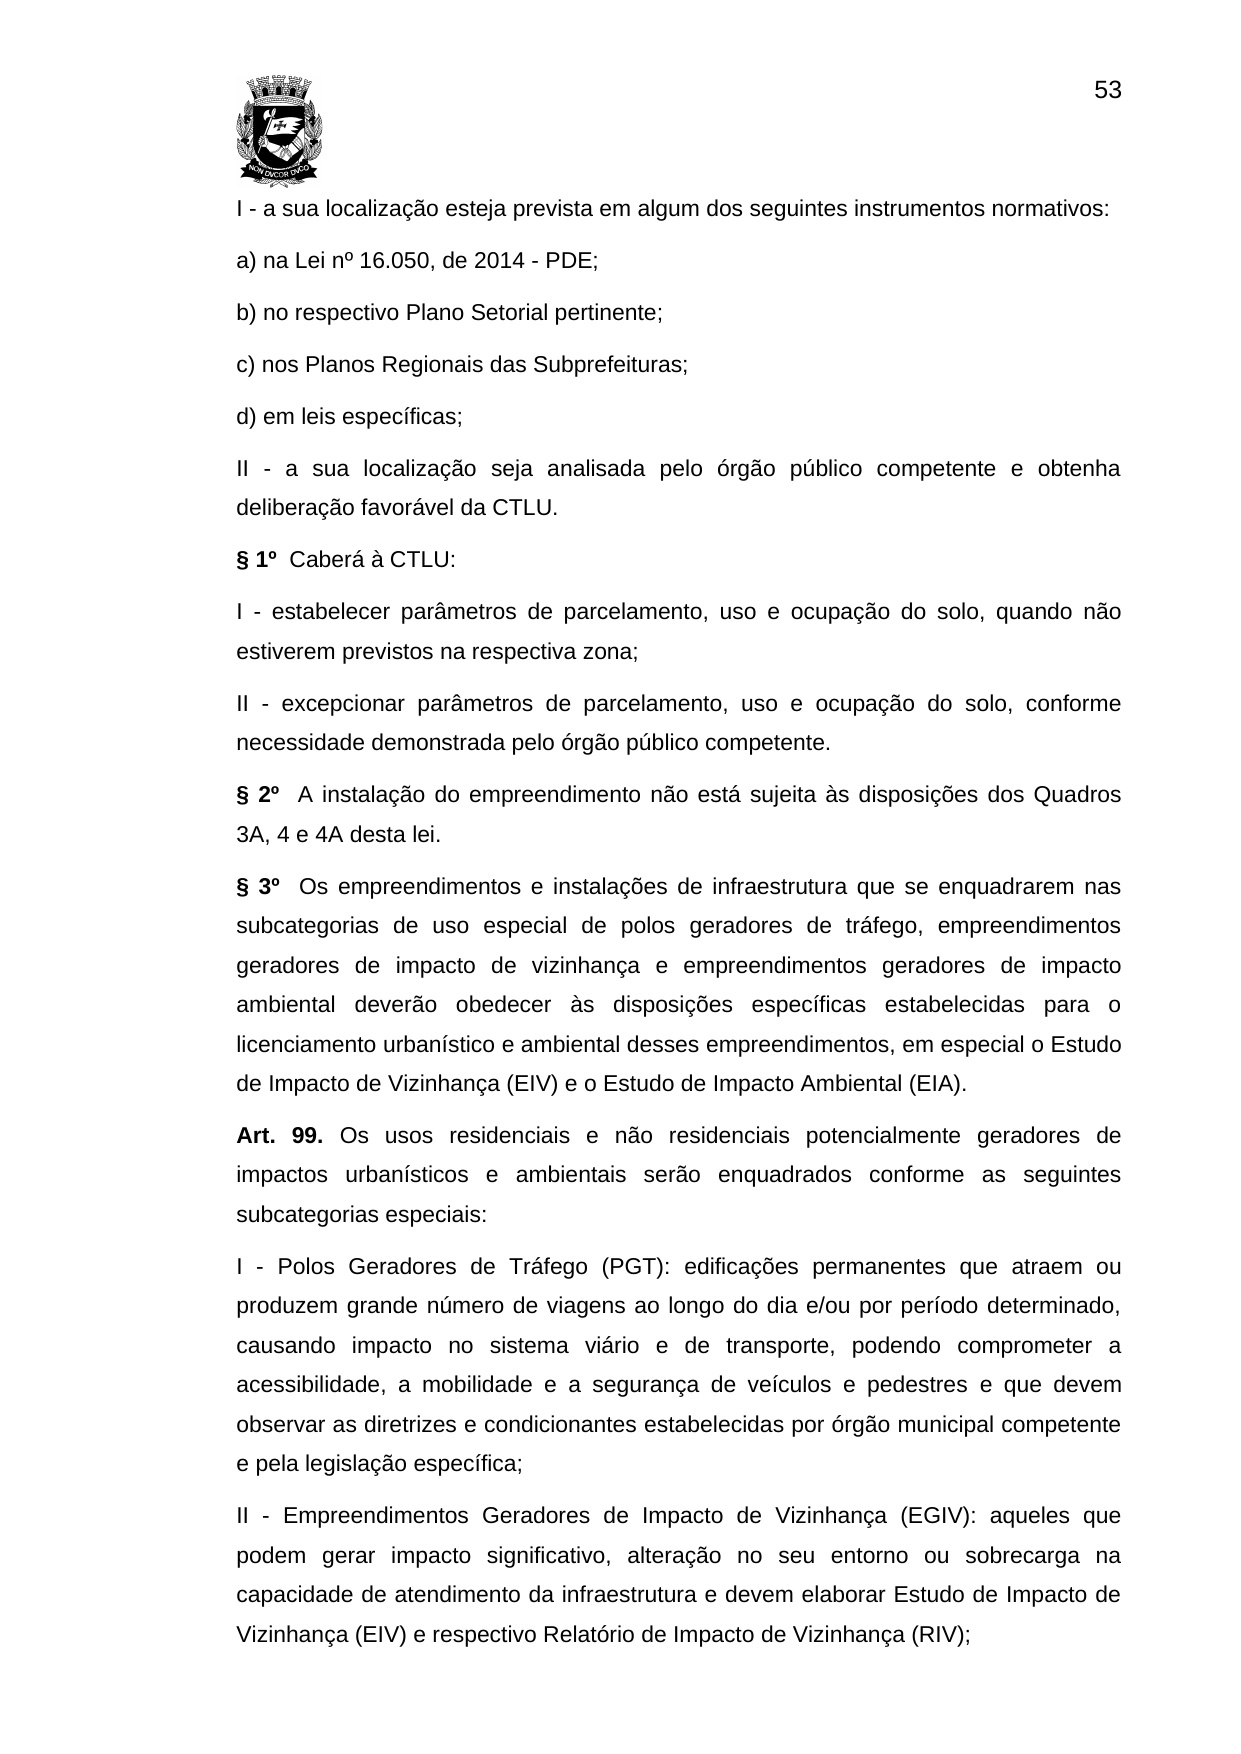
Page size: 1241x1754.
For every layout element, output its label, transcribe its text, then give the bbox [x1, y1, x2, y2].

text § 3º Os empreendimentos e instalações de infraestrutura que se enquadrarem nas subcategorias de uso especial de polos geradores de tráfego, empreendimentos geradores de impacto de vizinhança e empreendimentos geradores de impacto ambiental deverão obedecer às disposições específicas estabelecidas para o licenciamento urbanístico e ambiental desses empreendimentos, em especial o Estudo de Impacto de Vizinhança (EIV) e o Estudo de Impacto Ambiental (EIA). [236, 873, 1122, 1096]
text d) em leis específicas; [236, 403, 1122, 429]
text Art. 99. Os usos residenciais e não residenciais potencialmente geradores de impactos urbanísticos e ambientais serão enquadrados conforme as seguintes subcategorias especiais: [236, 1122, 1122, 1227]
text b) no respectivo Plano Setorial pertinente; [236, 299, 1122, 325]
text a) na Lei nº 16.050, de 2014 - PDE; [236, 247, 1122, 273]
text § 2º A instalação do empreendimento não está sujeita às disposições dos Quadros 3A, 4 e 4A desta lei. [236, 781, 1122, 847]
text II - excepcionar parâmetros de parcelamento, uso e ocupação do solo, conforme necessidade demonstrada pelo órgão público competente. [236, 690, 1122, 756]
text c) nos Planos Regionais das Subprefeituras; [236, 351, 1122, 377]
text I - Polos Geradores de Tráfego (PGT): edificações permanentes que atraem ou produzem grande número de viagens ao longo do dia e/ou por período determinado, causando impacto no sistema viário e de transporte, podendo comprometer a acessibilidade, a mobilidade e a segurança de veículos e pedestres e que devem observar as diretrizes e condicionantes estabelecidas por órgão municipal competente e pela legislação específica; [236, 1253, 1122, 1477]
text I - estabelecer parâmetros de parcelamento, uso e ocupação do solo, quando não estiverem previstos na respectiva zona; [236, 598, 1122, 664]
text II - Empreendimentos Geradores de Impacto de Vizinhança (EGIV): aqueles que podem gerar impacto significativo, alteração no seu entorno ou sobrecarga na capacidade de atendimento da infraestrutura e devem elaborar Estudo de Impacto de Vizinhança (EIV) e respectivo Relatório de Impacto de Vizinhança (RIV); [236, 1502, 1122, 1647]
text II - a sua localização seja analisada pelo órgão público competente e obtenha deliberação favorável da CTLU. [236, 455, 1122, 521]
text § 1º Caberá à CTLU: [236, 546, 1122, 573]
text I - a sua localização esteja prevista em algum dos seguintes instrumentos normativos: [236, 195, 1122, 221]
